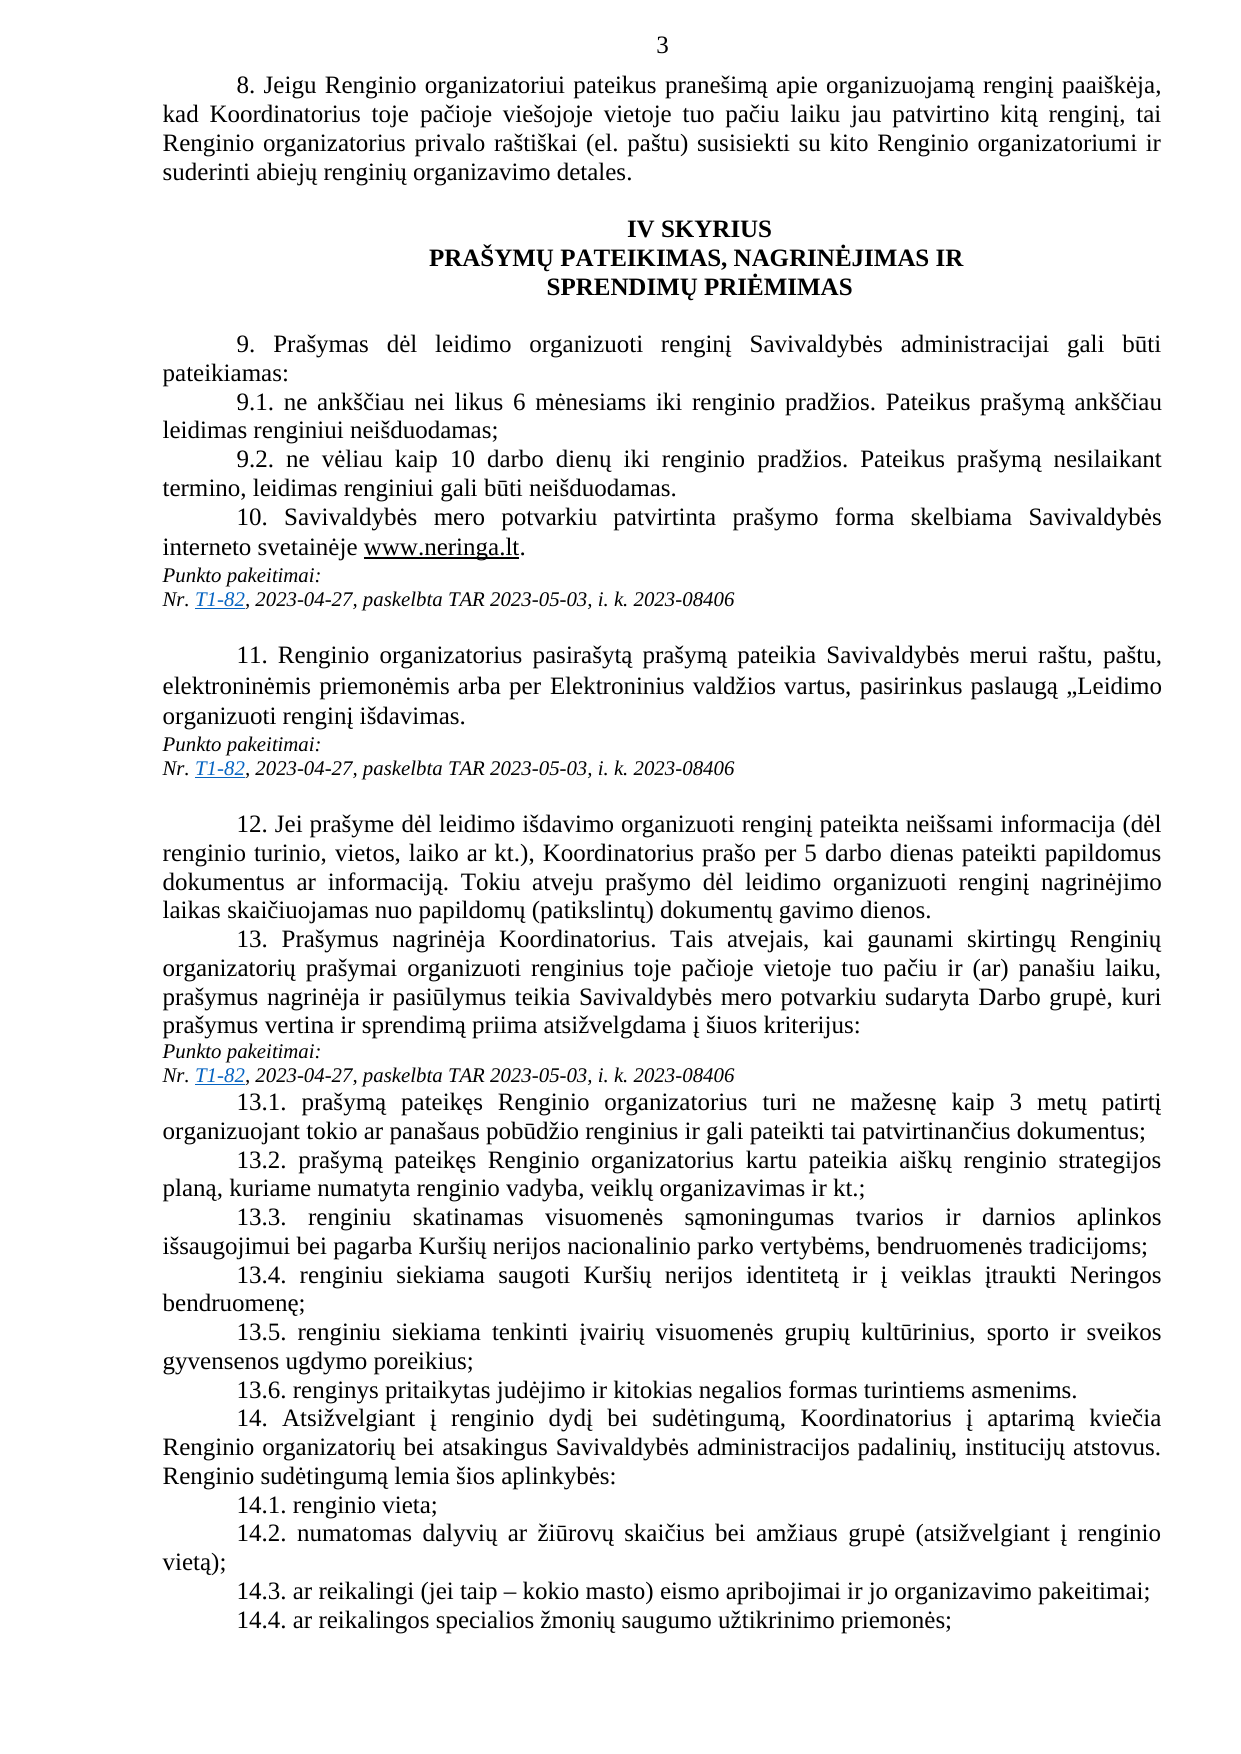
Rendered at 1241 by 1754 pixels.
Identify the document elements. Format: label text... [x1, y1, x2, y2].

text 14.1. renginio vieta; [162, 1490, 1162, 1518]
text 13. Prašymus nagrinėja Koordinatorius. Tais atvejais, kai gaunami skirtingų Renginių organizatorių prašymai organizuoti renginius toje pačioje vietoje tuo pačiu ir (ar) panašiu laiku, prašymus nagrinėja ir pasiūlymus teikia Savivaldybės mero potvarkiu sudaryta Darbo grupė, kuri prašymus vertina ir sprendimą priima atsižvelgdama į šiuos kriterijus: [162, 924, 1162, 1039]
text 14.3. ar reikalingi (jei taip – kokio masto) eismo apribojimai ir jo organizavimo pakeitimai; [162, 1576, 1162, 1605]
text 13.1. prašymą pateikęs Renginio organizatorius turi ne mažesnę kaip 3 metų patirtį organizuojant tokio ar panašaus pobūdžio renginius ir gali pateikti tai patvirtinančius dokumentus; [162, 1087, 1162, 1145]
text 13.3. renginiu skatinamas visuomenės sąmoningumas tvarios ir darnios aplinkos išsaugojimui bei pagarba Kuršių nerijos nacionalinio parko vertybėms, bendruomenės tradicijoms; [162, 1202, 1162, 1260]
text 11. Renginio organizatorius pasirašytą prašymą pateikia Savivaldybės merui raštu, paštu, elektroninėmis priemonėmis arba per Elektroninius valdžios vartus, pasirinkus paslaugą „Leidimo organizuoti renginį išdavimas. [162, 640, 1162, 730]
text Nr. T1-82, 2023-04-27, paskelbta TAR 2023-05-03, i. k. 2023-08406 [162, 587, 1162, 611]
text 9.2. ne vėliau kaip 10 darbo dienų iki renginio pradžios. Pateikus prašymą nesilaikant termino, leidimas renginiui gali būti neišduodamas. [162, 444, 1162, 502]
text 13.4. renginiu siekiama saugoti Kuršių nerijos identitetą ir į veiklas įtraukti Neringos bendruomenę; [162, 1260, 1162, 1317]
text 12. Jei prašyme dėl leidimo išdavimo organizuoti renginį pateikta neišsami informacija (dėl renginio turinio, vietos, laiko ar kt.), Koordinatorius prašo per 5 darbo dienas pateikti papildomus dokumentus ar informaciją. Tokiu atveju prašymo dėl leidimo organizuoti renginį nagrinėjimo laikas skaičiuojamas nuo papildomų (patikslintų) dokumentų gavimo dienos. [162, 809, 1162, 924]
text 9.1. ne ankščiau nei likus 6 mėnesiams iki renginio pradžios. Pateikus prašymą ankščiau leidimas renginiui neišduodamas; [162, 387, 1162, 444]
text Punkto pakeitimai: [162, 563, 1162, 587]
text 8. Jeigu Renginio organizatoriui pateikus pranešimą apie organizuojamą renginį paaiškėja, kad Koordinatorius toje pačioje viešojoje vietoje tuo pačiu laiku jau patvirtino kitą renginį, tai Renginio organizatorius privalo raštiškai (el. paštu) susisiekti su kito Renginio organizatoriumi ir suderinti abiejų renginių organizavimo detales. [162, 70, 1162, 185]
text 13.5. renginiu siekiama tenkinti įvairių visuomenės grupių kultūrinius, sporto ir sveikos gyvensenos ugdymo poreikius; [162, 1317, 1162, 1375]
text 14.4. ar reikalingos specialios žmonių saugumo užtikrinimo priemonės; [162, 1605, 1162, 1633]
text Nr. T1-82, 2023-04-27, paskelbta TAR 2023-05-03, i. k. 2023-08406 [162, 1063, 1162, 1087]
text Punkto pakeitimai: [162, 1039, 1162, 1063]
text Nr. T1-82, 2023-04-27, paskelbta TAR 2023-05-03, i. k. 2023-08406 [162, 756, 1162, 780]
text IV SKYRIUS [162, 214, 1162, 243]
text 10. Savivaldybės mero potvarkiu patvirtinta prašymo forma skelbiama Savivaldybės interneto svetainėje www.neringa.lt. [162, 502, 1162, 561]
text PRAŠYMŲ PATEIKIMAS, NAGRINĖJIMAS IR [162, 243, 1162, 272]
text 14. Atsižvelgiant į renginio dydį bei sudėtingumą, Koordinatorius į aptarimą kviečia Renginio organizatorių bei atsakingus Savivaldybės administracijos padalinių, institucijų atstovus. Renginio sudėtingumą lemia šios aplinkybės: [162, 1403, 1162, 1490]
text 13.2. prašymą pateikęs Renginio organizatorius kartu pateikia aiškų renginio strategijos planą, kuriame numatyta renginio vadyba, veiklų organizavimas ir kt.; [162, 1145, 1162, 1202]
text Punkto pakeitimai: [162, 732, 1162, 756]
text SPRENDIMŲ PRIĖMIMAS [162, 272, 1162, 300]
text 13.6. renginys pritaikytas judėjimo ir kitokias negalios formas turintiems asmenims. [162, 1375, 1162, 1403]
text 9. Prašymas dėl leidimo organizuoti renginį Savivaldybės administracijai gali būti pateikiamas: [162, 329, 1162, 387]
text 14.2. numatomas dalyvių ar žiūrovų skaičius bei amžiaus grupė (atsižvelgiant į renginio vietą); [162, 1518, 1162, 1576]
